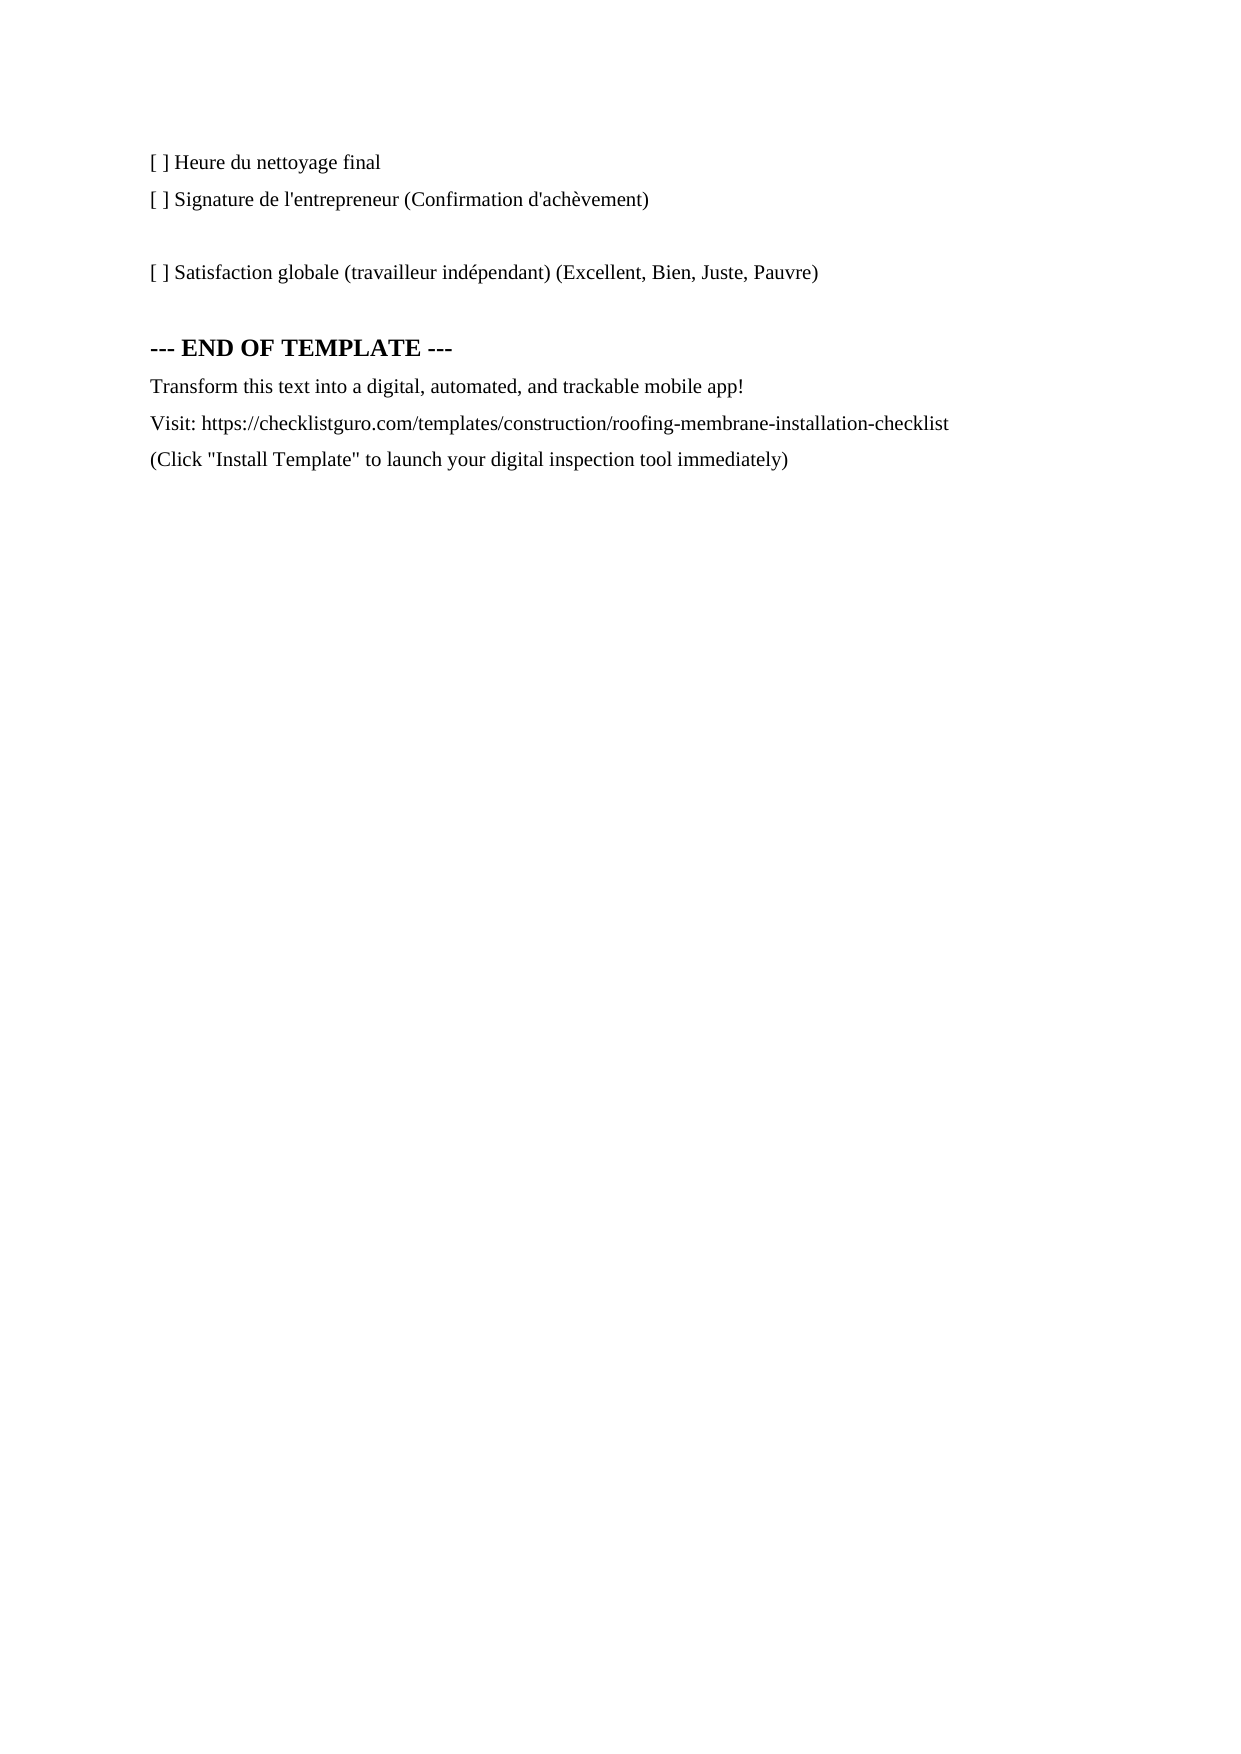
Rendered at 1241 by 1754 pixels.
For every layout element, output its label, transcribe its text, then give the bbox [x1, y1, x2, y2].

text --- END OF TEMPLATE --- [150, 333, 1090, 362]
text (Click "Install Template" to launch your digital inspection tool immediately) [150, 447, 1090, 471]
text Transform this text into a digital, automated, and trackable mobile app! [150, 374, 1090, 398]
text [ ] Heure du nettoyage final [150, 150, 1090, 174]
text [ ] Satisfaction globale (travailleur indépendant) (Excellent, Bien, Juste, Pauvre) [150, 260, 1090, 284]
text Visit: https://checklistguro.com/templates/construction/roofing-membrane-installation-checklist [150, 411, 1090, 435]
text [ ] Signature de l'entrepreneur (Confirmation d'achèvement) [150, 187, 1090, 211]
